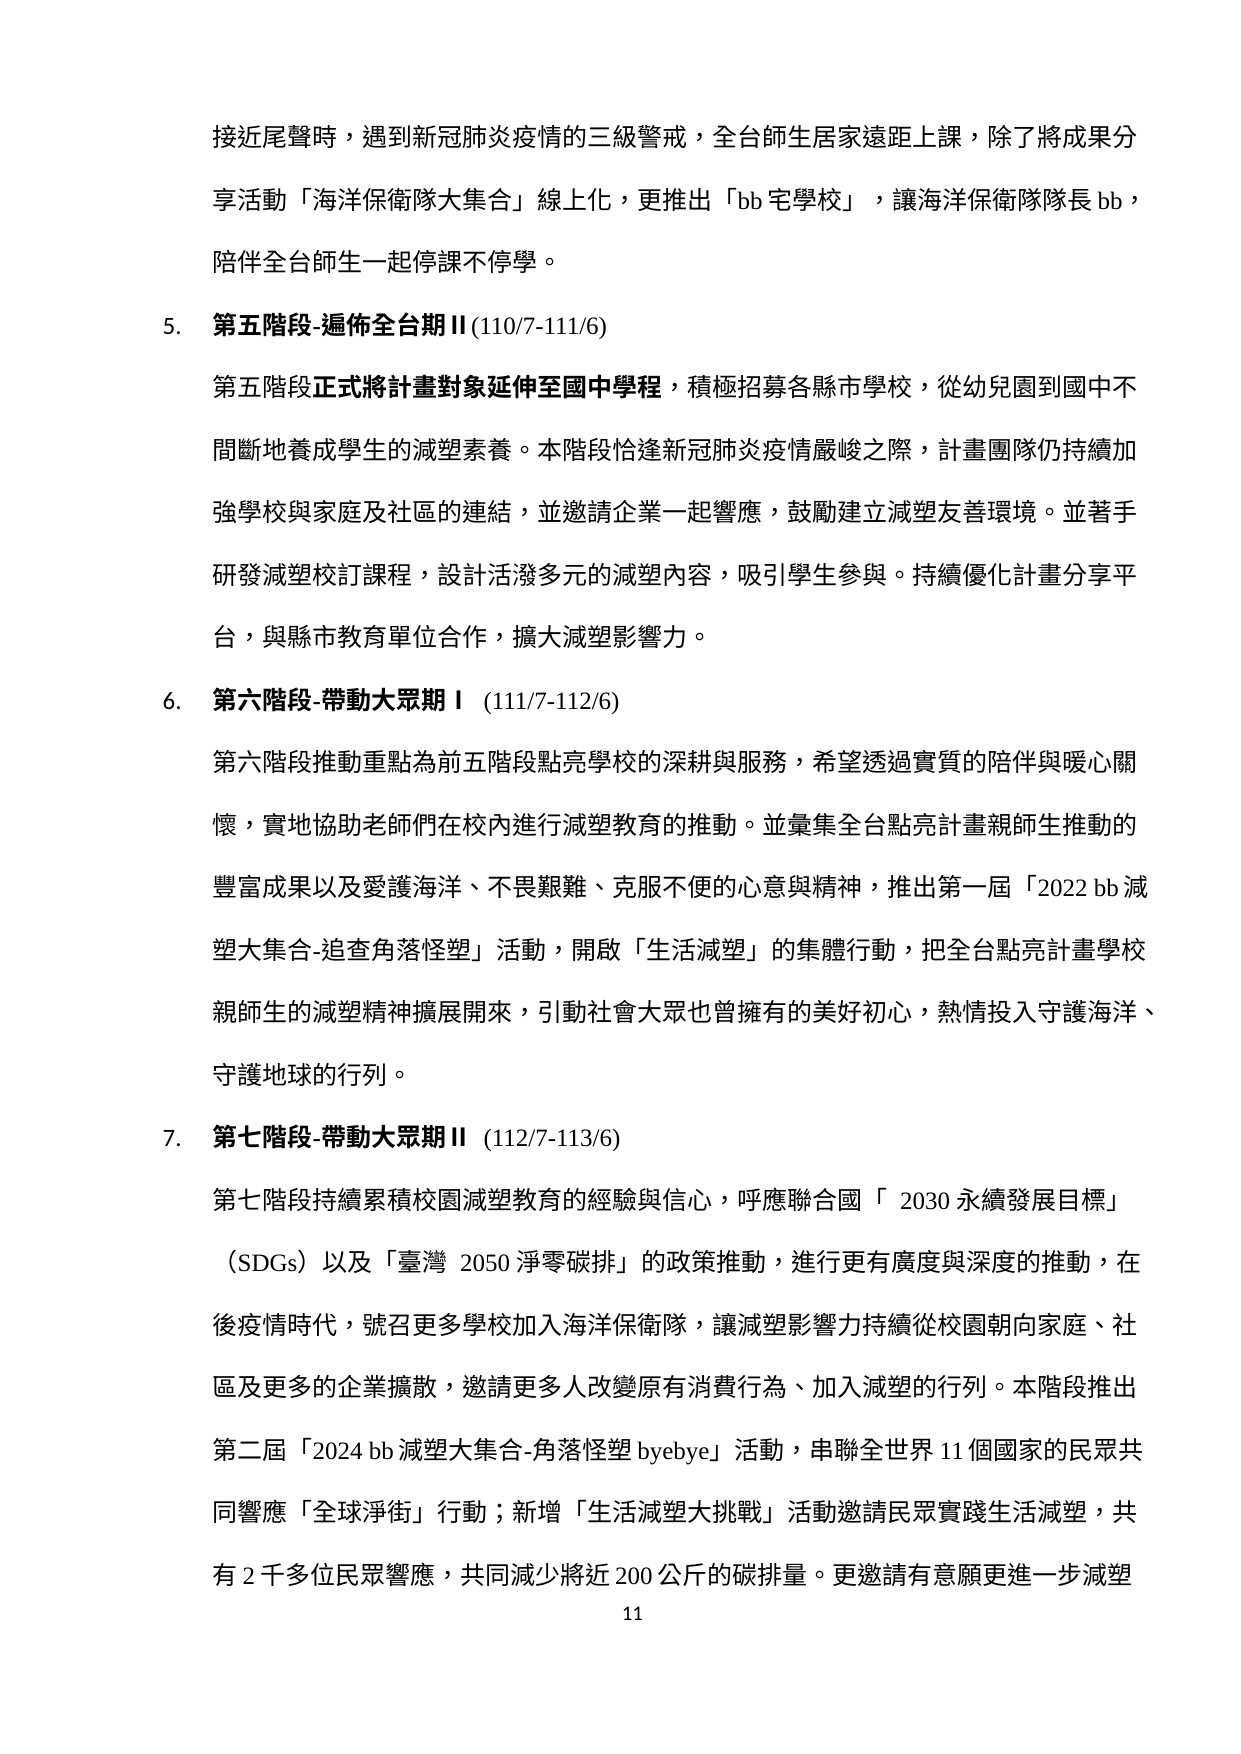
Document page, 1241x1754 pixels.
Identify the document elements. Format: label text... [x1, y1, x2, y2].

list 第七階段-帶動大眾期Ⅱ (112/7-113/6) [162, 1094, 1152, 1157]
text 第六階段推動重點為前五階段點亮學校的深耕與服務，希望透過實質的陪伴與暖心關懷，實地協助老師們在校內進行減塑教育的推動。並彙集全台點亮計畫親師生推動的豐富成果以及愛護海洋、不畏艱難、克服不便的心意與精神，推出第一屆「2022 bb減塑大集合-追查角落怪塑」活動，開啟「生活減塑」的集體行動，把全台點亮計畫學校親師生的減塑精神擴展開來，引動社會大眾也曾擁有的美好初心，熱情投入守護海洋、守護地球的行列。 [212, 719, 1152, 1094]
text 接近尾聲時，遇到新冠肺炎疫情的三級警戒，全台師生居家遠距上課，除了將成果分享活動「海洋保衛隊大集合」線上化，更推出「bb宅學校」，讓海洋保衛隊隊長bb，陪伴全台師生一起停課不停學。 [212, 94, 1152, 282]
list 第六階段-帶動大眾期Ⅰ (111/7-112/6) [162, 657, 1152, 719]
list 第五階段-遍佈全台期Ⅱ(110/7-111/6) [162, 282, 1152, 344]
text 第五階段正式將計畫對象延伸至國中學程，積極招募各縣市學校，從幼兒園到國中不間斷地養成學生的減塑素養。本階段恰逢新冠肺炎疫情嚴峻之際，計畫團隊仍持續加強學校與家庭及社區的連結，並邀請企業一起響應，鼓勵建立減塑友善環境。並著手研發減塑校訂課程，設計活潑多元的減塑內容，吸引學生參與。持續優化計畫分享平台，與縣市教育單位合作，擴大減塑影響力。 [212, 344, 1152, 657]
text 第七階段持續累積校園減塑教育的經驗與信心，呼應聯合國「 2030 永續發展目標」（SDGs）以及「臺灣 2050 淨零碳排」的政策推動，進行更有廣度與深度的推動，在後疫情時代，號召更多學校加入海洋保衛隊，讓減塑影響力持續從校園朝向家庭、社區及更多的企業擴散，邀請更多人改變原有消費行為、加入減塑的行列。本階段推出第二屆「2024 bb減塑大集合-角落怪塑byebye」活動，串聯全世界11個國家的民眾共同響應「全球淨街」行動；新增「生活減塑大挑戰」活動邀請民眾實踐生活減塑，共有2千多位民眾響應，共同減少將近200公斤的碳排量。更邀請有意願更進一步減塑 [212, 1157, 1152, 1594]
